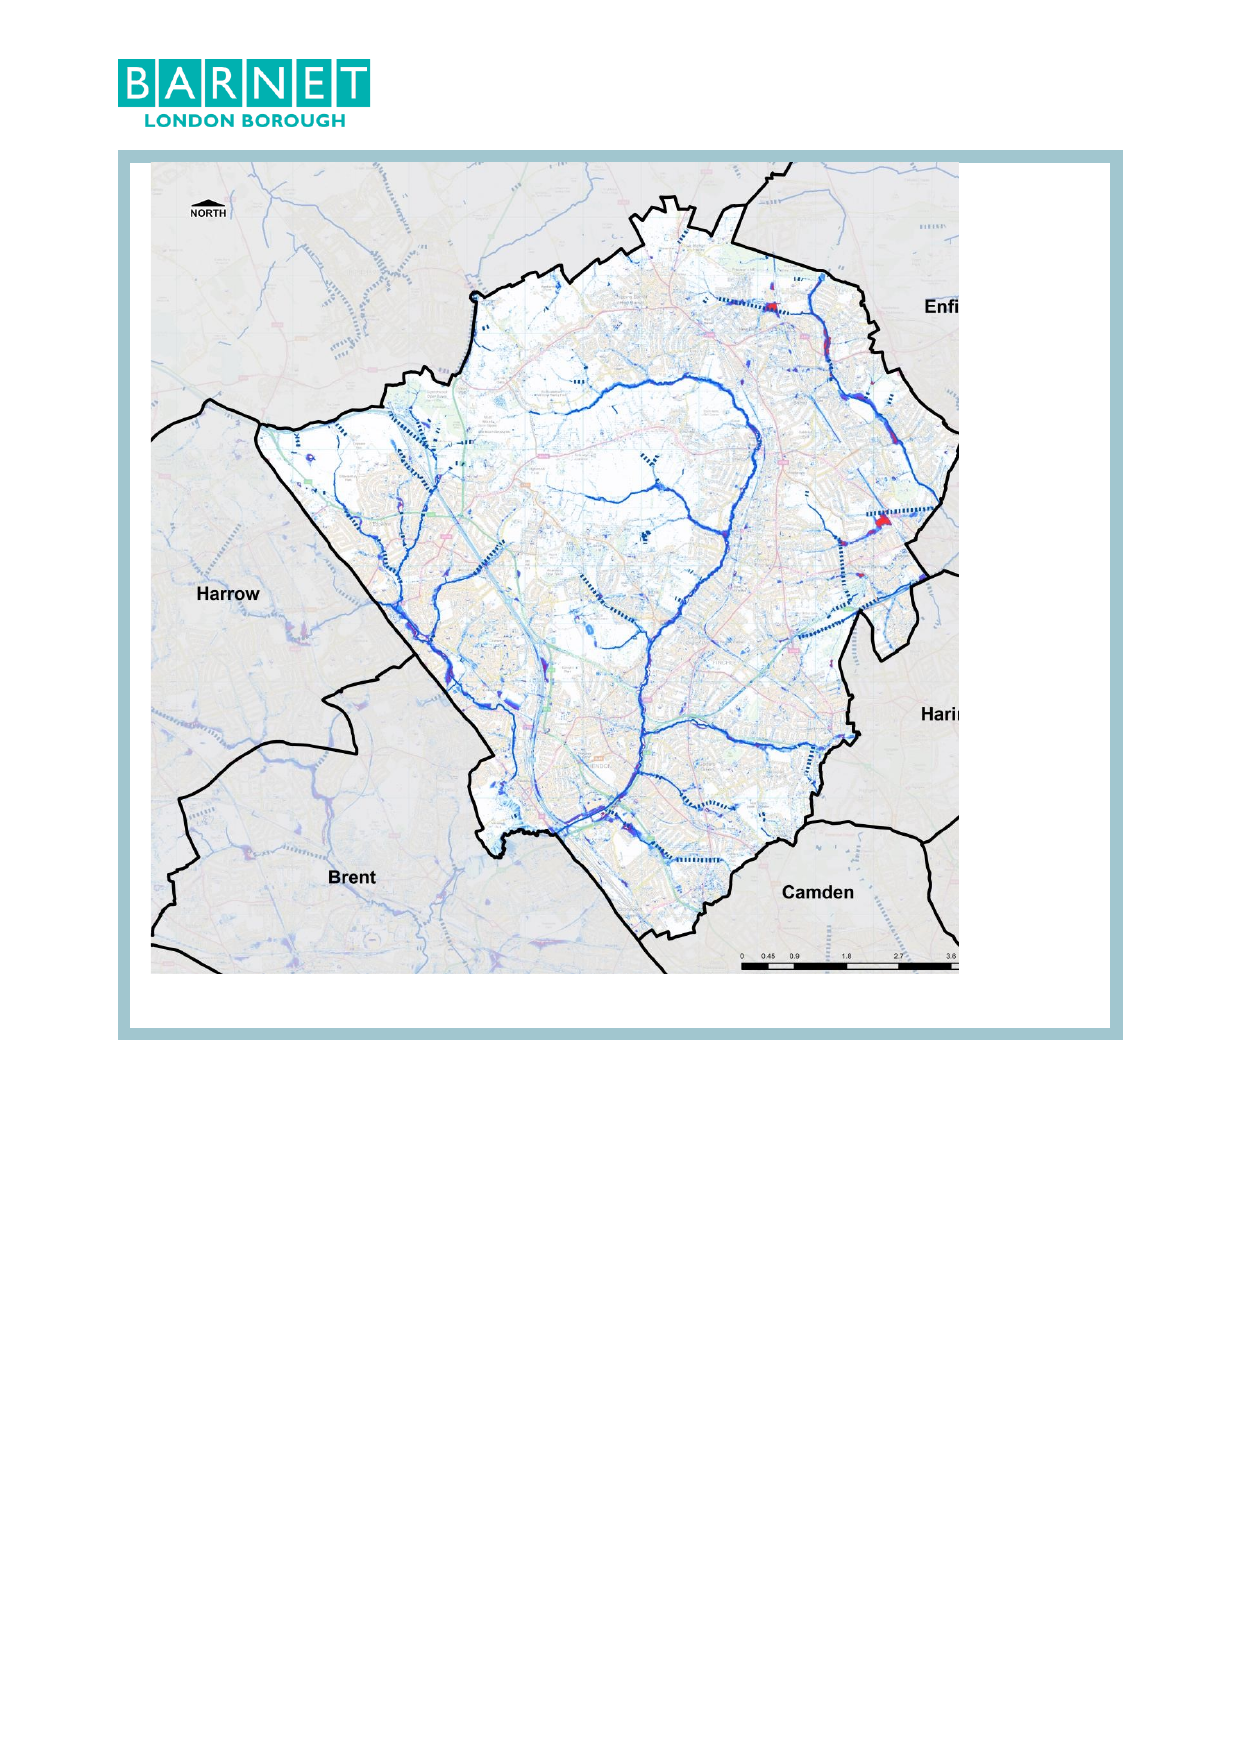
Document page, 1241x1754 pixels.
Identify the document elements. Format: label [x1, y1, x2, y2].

table_cell [130, 163, 959, 1028]
table_cell [959, 163, 1110, 1028]
